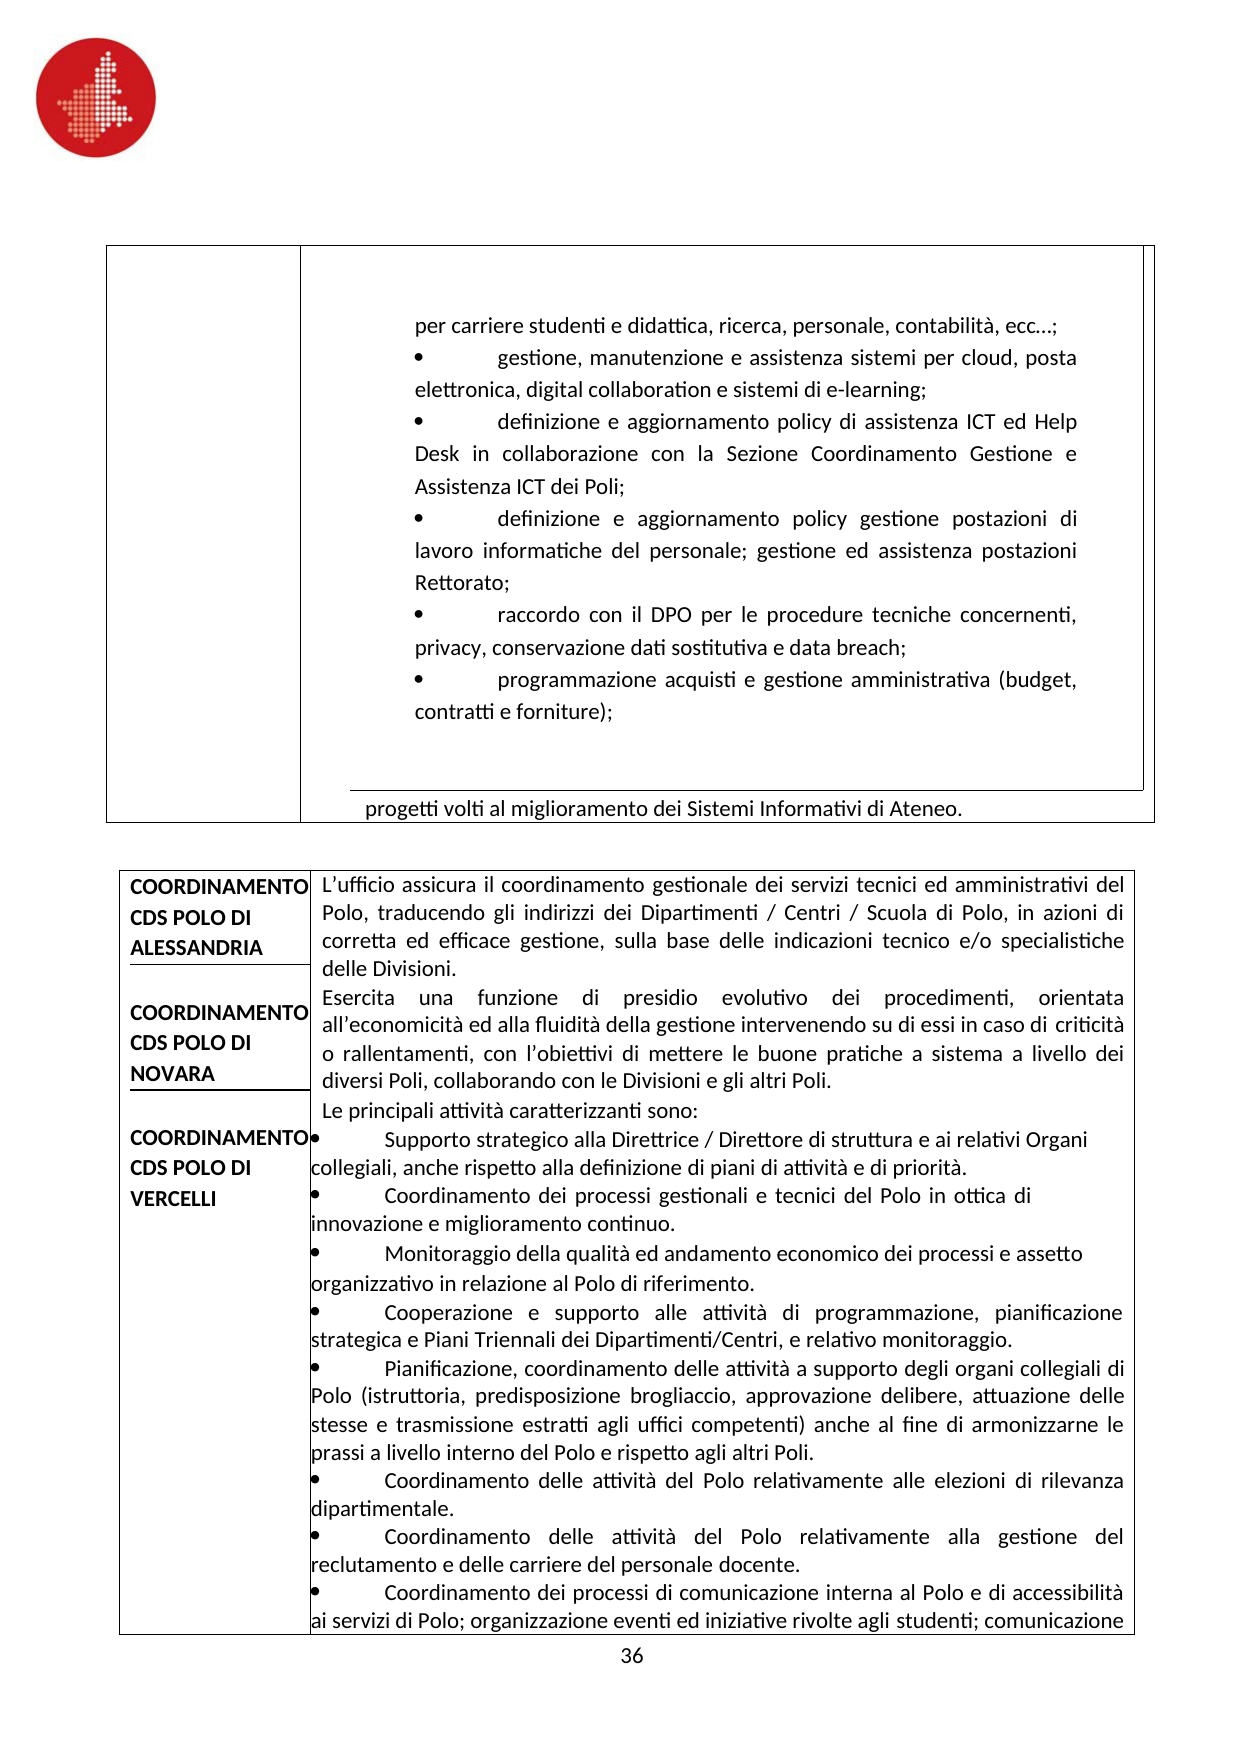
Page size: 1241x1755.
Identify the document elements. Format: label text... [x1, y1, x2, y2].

table_header L’ufficio assicura il coordinamento gestionale dei servizi tecnici ed amministrativi del Polo, traducendo gli indirizzi dei Dipartimenti / Centri / Scuola di Polo, in azioni di corretta ed efficace gestione, sulla base delle indicazioni tecnico e/o specialistiche delle Divisioni. Esercita una funzione di presidio evolutivo dei procedimenti, orientata all’economicità ed alla fluidità della gestione intervenendo su di essi in caso di criticità o rallentamenti, con l’obiettivi di mettere le buone pratiche a sistema a livello dei diversi Poli, collaborando con le Divisioni e gli altri Poli. Le principali attività caratterizzanti sono: Supporto strategico alla Direttrice / Direttore di struttura e ai relativi Organi collegiali, anche rispetto alla definizione di piani di attività e di priorità. Coordinamento dei processi gestionali e tecnici del Polo in ottica di innovazione e miglioramento continuo. Monitoraggio della qualità ed andamento economico dei processi e assetto organizzativo in relazione al Polo di riferimento. Cooperazione e supporto alle attività di programmazione, pianificazione strategica e Piani Triennali dei Dipartimenti/Centri, e relativo monitoraggio. Pianificazione, coordinamento delle attività a supporto degli organi collegiali di Polo (istruttoria, predisposizione brogliaccio, approvazione delibere, attuazione delle stesse e trasmissione estratti agli uffici competenti) anche al fine di armonizzarne le prassi a livello interno del Polo e rispetto agli altri Poli. Coordinamento delle attività del Polo relativamente alle elezioni di rilevanza dipartimentale. Coordinamento delle attività del Polo relativamente alla gestione del reclutamento e delle carriere del personale docente. Coordinamento dei processi di comunicazione interna al Polo e di accessibilità ai servizi di Polo; organizzazione eventi ed iniziative rivolte agli studenti; comunicazione [311, 871, 1134, 1634]
table_header [107, 246, 300, 822]
table_header per carriere studenti e didattica, ricerca, personale, contabilità, ecc…; gestione, manutenzione e assistenza sistemi per cloud, posta elettronica, digital collaboration e sistemi di e-learning; definizione e aggiornamento policy di assistenza ICT ed Help Desk in collaborazione con la Sezione Coordinamento Gestione e Assistenza ICT dei Poli; definizione e aggiornamento policy gestione postazioni di lavoro informatiche del personale; gestione ed assistenza postazioni Rettorato; raccordo con il DPO per le procedure tecniche concernenti, privacy, conservazione dati sostitutiva e data breach; programmazione acquisti e gestione amministrativa (budget, contratti e forniture); progetti volti al miglioramento dei Sistemi Informativi di Ateneo. [301, 246, 1154, 822]
table_header COORDINAMENTO CDS POLO DI ALESSANDRIA COORDINAMENTO CDS POLO DI NOVARA COORDINAMENTO CDS POLO DI VERCELLI [120, 871, 310, 1634]
